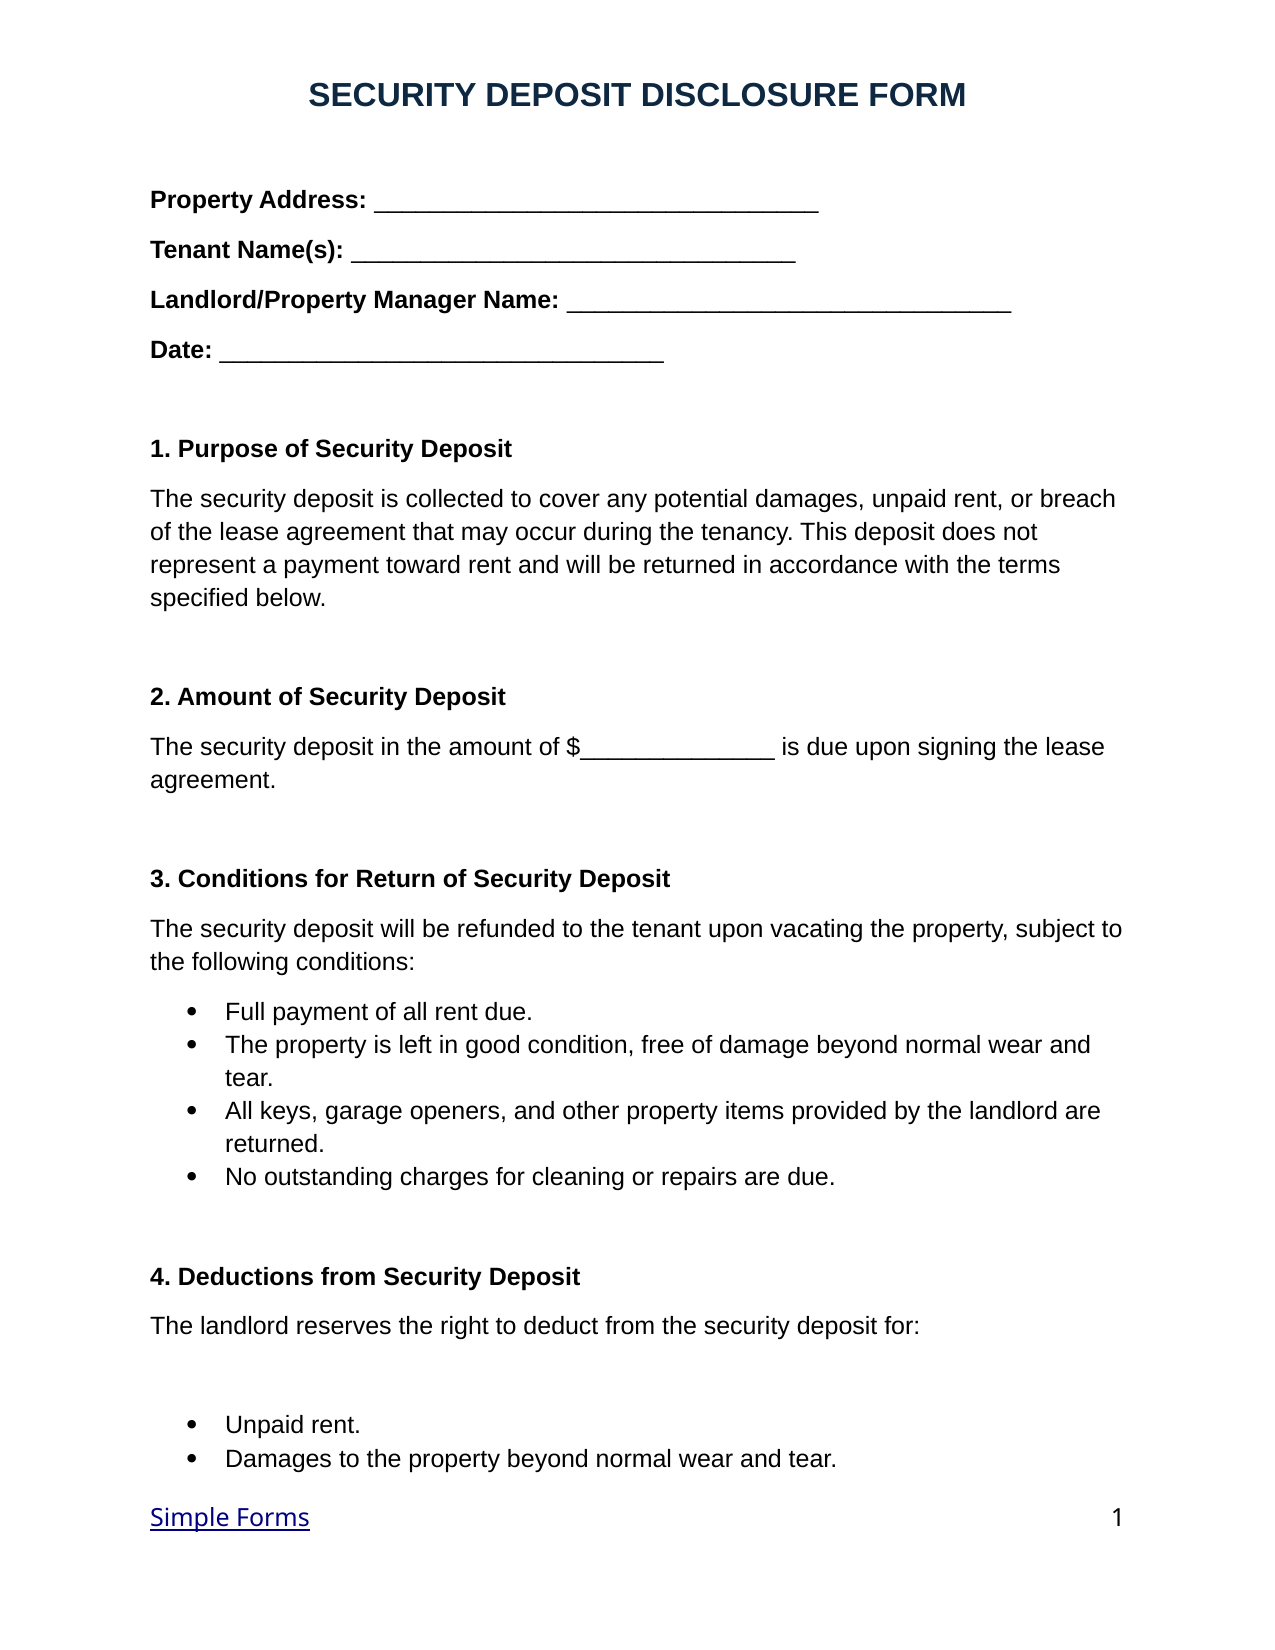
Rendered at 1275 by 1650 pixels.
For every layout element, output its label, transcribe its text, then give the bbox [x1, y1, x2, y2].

text Property Address: ________________________________ [150, 186, 1125, 214]
list All keys, garage openers, and other property items provided by the landlord are returned. [187, 1096, 1125, 1158]
text 2. Amount of Security Deposit [150, 682, 1125, 711]
text The security deposit will be refunded to the tenant upon vacating the property, subject to the following conditions: [150, 914, 1125, 976]
text The security deposit in the amount of $______________ is due upon signing the lease agreement. [150, 732, 1125, 793]
text 4. Deductions from Security Deposit [150, 1261, 1125, 1290]
text 3. Conditions for Return of Security Deposit [150, 864, 1125, 893]
list Damages to the property beyond normal wear and tear. [187, 1444, 1125, 1472]
text The security deposit is collected to cover any potential damages, unpaid rent, or breach of the lease agreement that may occur during the tenancy. This deposit does not represent a payment toward rent and will be returned in accordance with the terms specified below. [150, 484, 1125, 611]
list No outstanding charges for cleaning or repairs are due. [187, 1162, 1125, 1191]
list Full payment of all rent due. [187, 997, 1125, 1025]
text The landlord reserves the right to deduct from the security deposit for: [150, 1311, 1125, 1340]
text SECURITY DEPOSIT DISCLOSURE FORM [150, 75, 1125, 113]
text 1. Purpose of Security Deposit [150, 434, 1125, 463]
list Unpaid rent. [187, 1411, 1125, 1439]
text Date: ________________________________ [150, 334, 1125, 363]
text Landlord/Property Manager Name: ________________________________ [150, 285, 1125, 314]
text Tenant Name(s): ________________________________ [150, 235, 1125, 264]
list The property is left in good condition, free of damage beyond normal wear and tear. [187, 1030, 1125, 1092]
